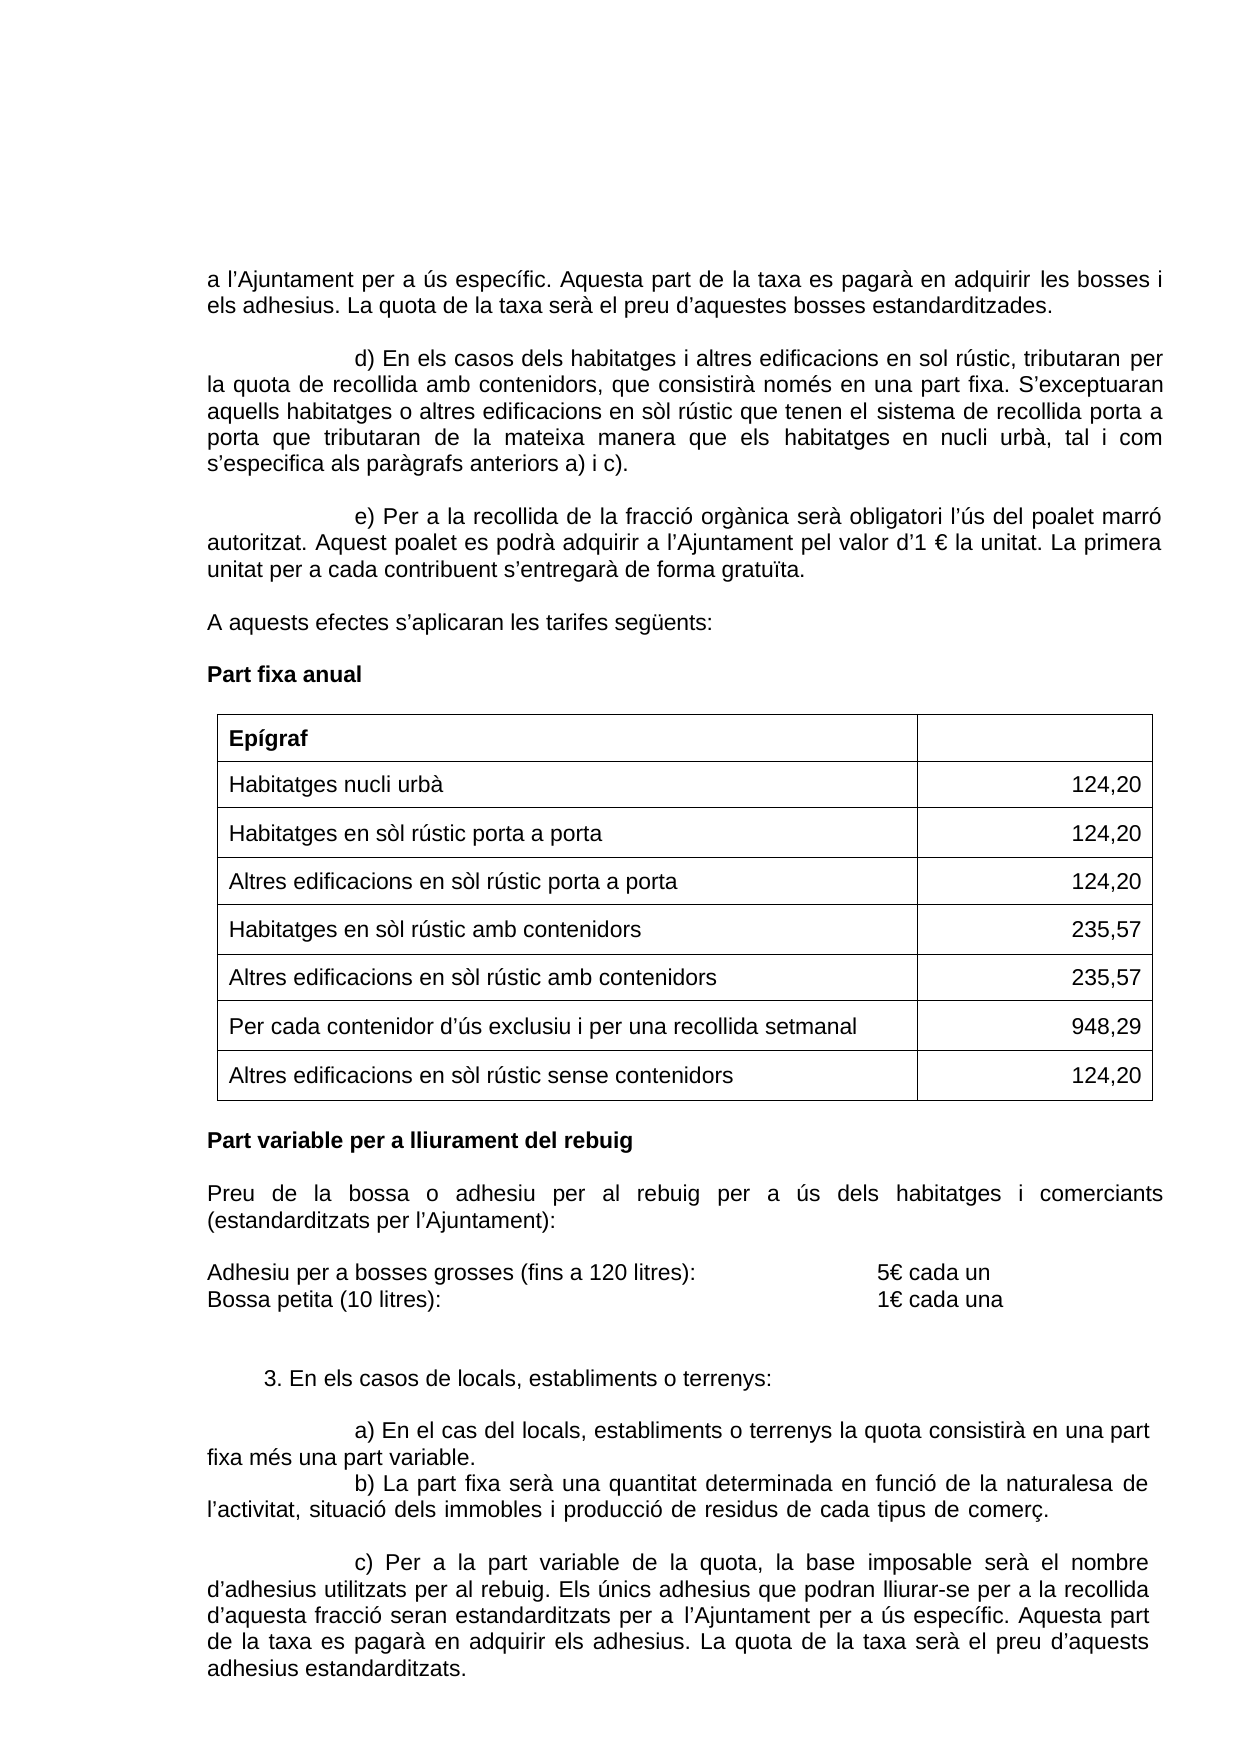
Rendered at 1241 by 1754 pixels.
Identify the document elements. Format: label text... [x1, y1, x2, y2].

table_cell 235,57 [918, 955, 1152, 1000]
table_cell Habitatges nucli urbà [218, 762, 917, 807]
text d) En els casos dels habitatges i altres edificacions en sol rústic, tributaran per la quota de recollida amb contenidors, que consistirà només en una part fixa. S’exceptuaran aquells habitatges o altres edificacions en sòl rústic que tenen el sistema de recollida porta a porta que tributaran de la mateixa manera que els habitatges en nucli urbà, tal i com s’especifica als paràgrafs anteriors a) i c). [207, 345, 1163, 477]
text 3. En els casos de locals, establiments o terrenys: [207, 1365, 1163, 1391]
table_cell 235,57 [918, 905, 1152, 954]
table_header Epígraf [218, 715, 917, 761]
table_cell Altres edificacions en sòl rústic porta a porta [218, 858, 917, 904]
table_cell Altres edificacions en sòl rústic amb contenidors [218, 955, 917, 1000]
table_cell Altres edificacions en sòl rústic sense contenidors [218, 1051, 917, 1100]
text a l’Ajuntament per a ús específic. Aquesta part de la taxa es pagarà en adquirir les bosses i els adhesius. La quota de la taxa serà el preu d’aquestes bosses estandarditzades. [207, 266, 1163, 318]
text c) Per a la part variable de la quota, la base imposable serà el nombre d’adhesius utilitzats per al rebuig. Els únics adhesius que podran lliurar-se per a la recollida d’aquesta fracció seran estandarditzats per a l’Ajuntament per a ús específic. Aquesta part de la taxa es pagarà en adquirir els adhesius. La quota de la taxa serà el preu d’aquests adhesius estandarditzats. [207, 1549, 1149, 1681]
table_header [918, 715, 1152, 761]
text Preu de la bossa o adhesiu per al rebuig per a ús dels habitatges i comerciants (estandarditzats per l’Ajuntament): [207, 1180, 1163, 1233]
table_cell 124,20 [918, 808, 1152, 857]
text Bossa petita (10 litres): 1€ cada una [207, 1286, 1163, 1312]
table_cell 124,20 [918, 762, 1152, 807]
table_cell 948,29 [918, 1001, 1152, 1050]
table_cell Per cada contenidor d’ús exclusiu i per una recollida setmanal [218, 1001, 917, 1050]
table_cell 124,20 [918, 1051, 1152, 1100]
table_cell Habitatges en sòl rústic amb contenidors [218, 905, 917, 954]
text Part variable per a lliurament del rebuig [207, 1127, 1163, 1154]
text b) La part fixa serà una quantitat determinada en funció de la naturalesa de l’activitat, situació dels immobles i producció de residus de cada tipus de comerç. [207, 1470, 1149, 1523]
table_cell Habitatges en sòl rústic porta a porta [218, 808, 917, 857]
text a) En el cas del locals, establiments o terrenys la quota consistirà en una part fixa més una part variable. [207, 1417, 1149, 1470]
text e) Per a la recollida de la fracció orgànica serà obligatori l’ús del poalet marró autoritzat. Aquest poalet es podrà adquirir a l’Ajuntament pel valor d’1 € la unitat. La primera unitat per a cada contribuent s’entregarà de forma gratuïta. [207, 503, 1163, 582]
text Part fixa anual [207, 661, 1163, 687]
table_cell 124,20 [918, 858, 1152, 904]
text A aquests efectes s’aplicaran les tarifes següents: [207, 608, 1163, 635]
text Adhesiu per a bosses grosses (fins a 120 litres): 5€ cada un [207, 1259, 1163, 1286]
